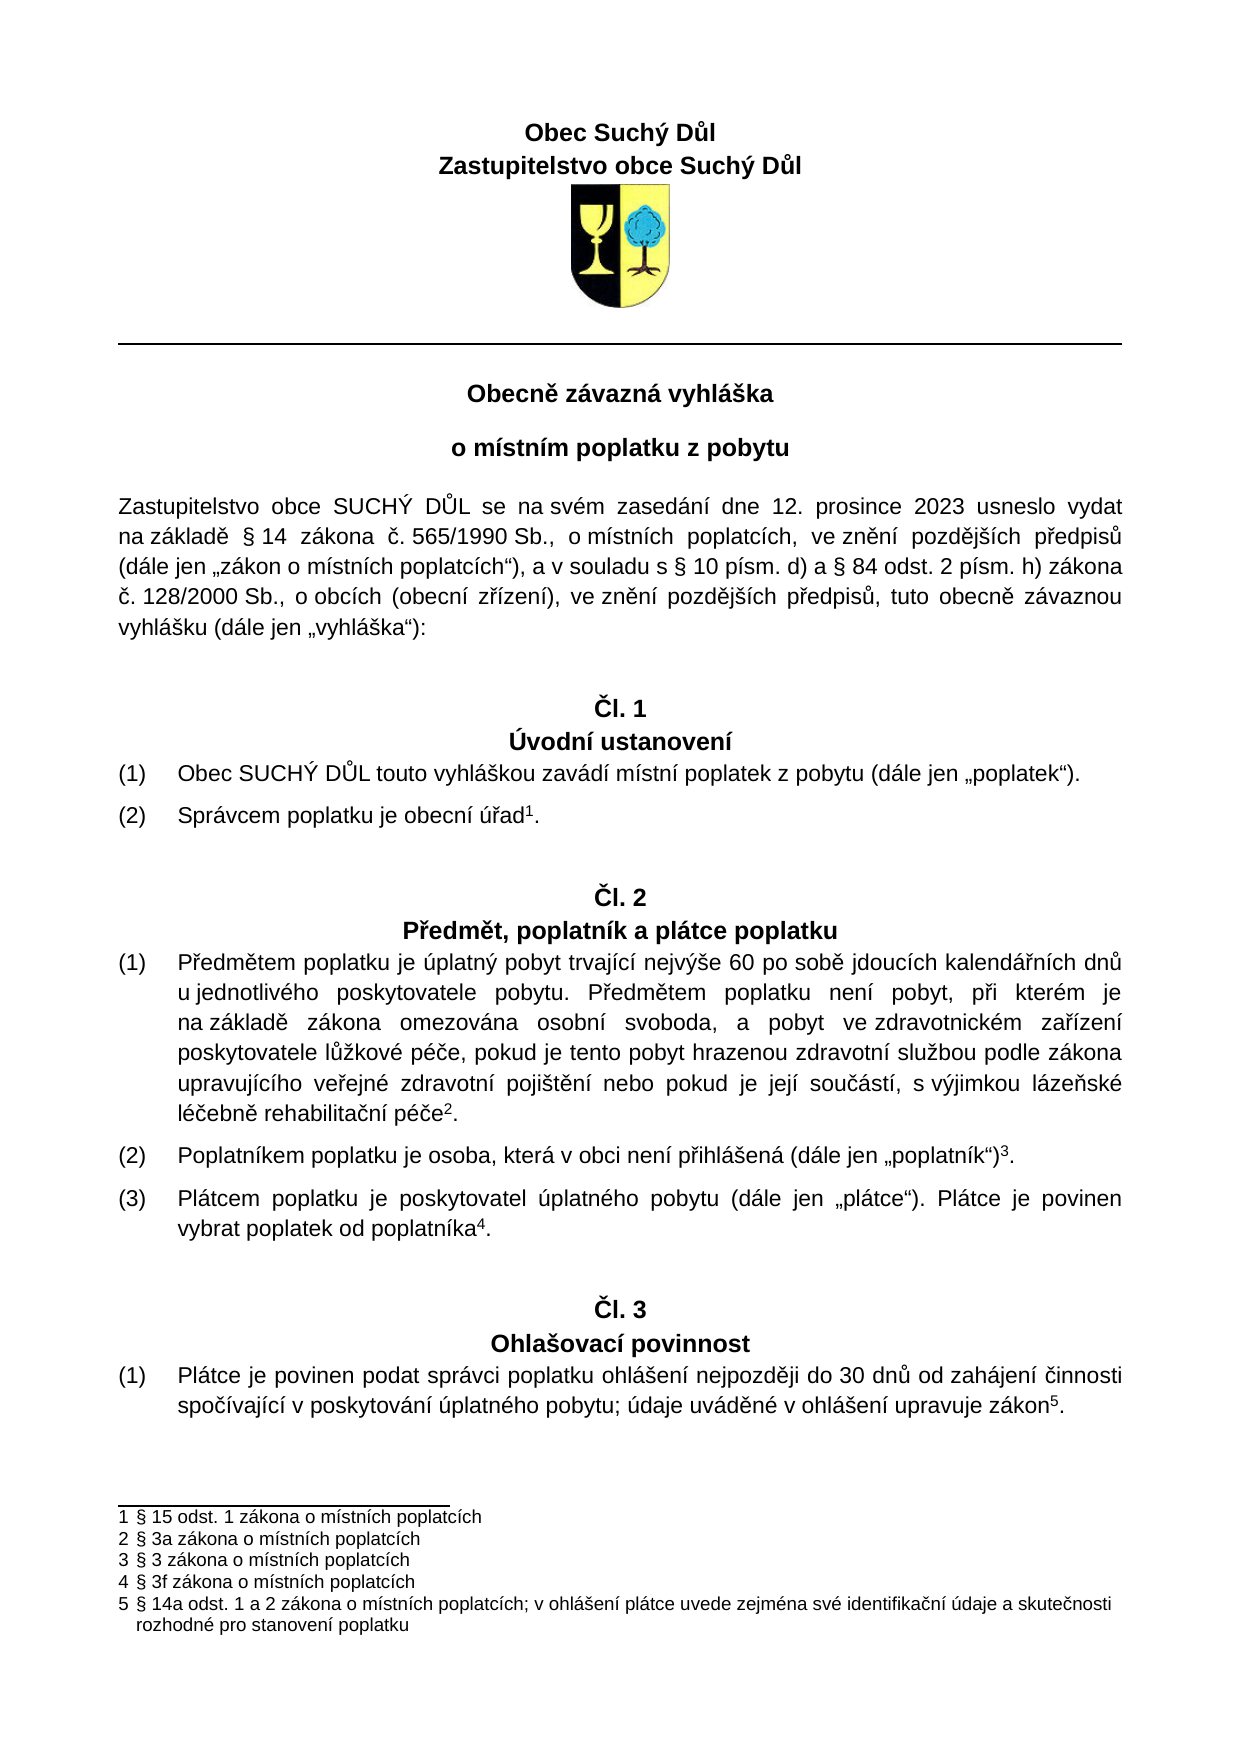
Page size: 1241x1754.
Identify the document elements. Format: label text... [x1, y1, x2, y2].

list § 15 odst. 1 zákona o místních poplatcích [118, 1506, 1122, 1528]
subtitle o místním poplatku z pobytu [118, 433, 1122, 461]
list § 14a odst. 1 a 2 zákona o místních poplatcích; v ohlášení plátce uvede zejména své identifikační údaje a skutečnosti rozhodné pro stanovení poplatku [118, 1592, 1122, 1635]
list Obec SUCHÝ DŮL touto vyhláškou zavádí místní poplatek z pobytu (dále jen „poplatek“). [118, 760, 1122, 786]
list Správcem poplatku je obecní úřad. [118, 802, 1122, 829]
subtitle Čl. 2 Předmět, poplatník a plátce poplatku [118, 883, 1122, 944]
list Plátce je povinen podat správci poplatku ohlášení nejpozději do 30 dnů od zahájení činnosti spočívající v poskytování úplatného pobytu; údaje uváděné v ohlášení upravuje zákon. [118, 1362, 1122, 1418]
list § 3 zákona o místních poplatcích [118, 1549, 1122, 1571]
list Předmětem poplatku je úplatný pobyt trvající nejvýše 60 po sobě jdoucích kalendářních dnů u jednotlivého poskytovatele pobytu. Předmětem poplatku není pobyt, při kterém je na základě zákona omezována osobní svoboda, a pobyt ve zdravotnickém zařízení poskytovatele lůžkové péče, pokud je tento pobyt hrazenou zdravotní službou podle zákona upravujícího veřejné zdravotní pojištění nebo pokud je její součástí, s výjimkou lázeňské léčebně rehabilitační péče. [118, 949, 1122, 1126]
list § 3a zákona o místních poplatcích [118, 1528, 1122, 1549]
list Plátcem poplatku je poskytovatel úplatného pobytu (dále jen „plátce“). Plátce je povinen vybrat poplatek od poplatníka. [118, 1185, 1122, 1242]
subtitle Čl. 3 Ohlašovací povinnost [118, 1296, 1122, 1357]
subtitle Čl. 1 Úvodní ustanovení [118, 694, 1122, 755]
list Poplatníkem poplatku je osoba, která v obci není přihlášená (dále jen „poplatník“). [118, 1142, 1122, 1169]
text Obecně závazná vyhláška [118, 379, 1122, 408]
text Zastupitelstvo obce SUCHÝ DŮL se na svém zasedání dne 12. prosince 2023 usneslo vydat na základě § 14 zákona č. 565/1990 Sb., o místních poplatcích, ve znění pozdějších předpisů (dále jen „zákon o místních poplatcích“), a v souladu s § 10 písm. d) a § 84 odst. 2 písm. h) zákona č. 128/2000 Sb., o obcích (obecní zřízení), ve znění pozdějších předpisů, tuto obecně závaznou vyhlášku (dále jen „vyhláška“): [118, 493, 1122, 640]
text Obec Suchý Důl [118, 118, 1122, 147]
text Zastupitelstvo obce Suchý Důl [118, 151, 1122, 180]
list § 3f zákona o místních poplatcích [118, 1571, 1122, 1592]
